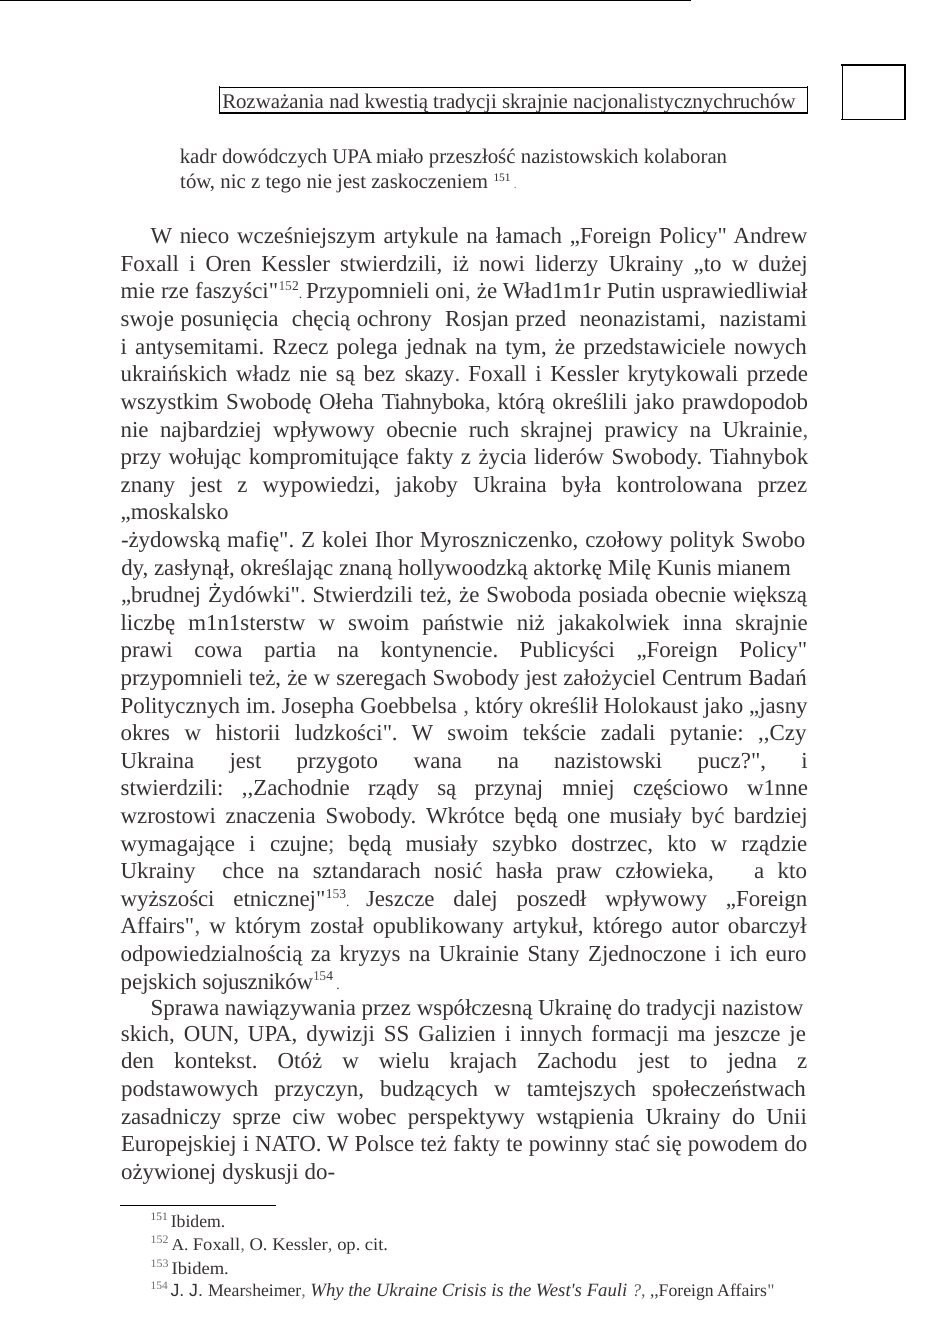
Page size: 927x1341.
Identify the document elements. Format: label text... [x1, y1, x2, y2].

text 152 A. Foxall, O. Kessler, op. cit. [150, 1233, 830, 1254]
text 153 Ibidem. [150, 1256, 830, 1278]
text „brudnej Żydówki". Stwierdzili też, że Swoboda posiada obecnie większą liczbę m1n1sterstw w swoim państwie niż jakakolwiek inna skrajnie prawi­ cowa partia na kontynencie. Publicyści „Foreign Policy" przypomnieli też, że w szeregach Swobody jest założyciel Centrum Badań Politycznych im. Josepha Goebbelsa , który określił Holokaust jako „jasny okres w historii ludzkości". W swoim tekście zadali pytanie: ,,Czy Ukraina jest przygoto­ wana na nazistowski pucz?", i stwierdzili: ,,Zachodnie rządy są przynaj­ mniej częściowo w1nne wzrostowi znaczenia Swobody. Wkrótce będą one musiały być bardziej wymagające i czujne; będą musiały szybko dostrzec, kto w rządzie Ukrainy chce na sztandarach nosić hasła praw człowieka, a kto wyższości etnicznej"153. Jeszcze dalej poszedł wpływowy „Foreign Affairs", w którym został opublikowany artykuł, którego autor obarczył odpowiedzialnością za kryzys na Ukrainie Stany Zjednoczone i ich euro­ pejskich sojuszników154 . [120, 581, 808, 994]
text kadr dowódczych UPA miało przeszłość nazistowskich kolaboran­ tów, nic z tego nie jest zaskoczeniem 151 . [179, 144, 755, 193]
text 154 J. J. Mearsheimer, Why the Ukraine Crisis is the West's Fauli ?, ,,Foreign Affairs" September-October 2014; A. Zapałowski, Bezpieczeństwo Polski, s. 121. [121, 1279, 807, 1301]
text skich, OUN, UPA, dywizji SS Galizien i innych formacji ma jeszcze je­ den kontekst. Otóż w wielu krajach Zachodu jest to jedna z podstawowych przyczyn, budzących w tamtejszych społeczeństwach zasadniczy sprze­ ciw wobec perspektywy wstąpienia Ukrainy do Unii Europejskiej i NATO. W Polsce też fakty te powinny stać się powodem do ożywionej dyskusji do- [121, 1020, 807, 1184]
text -żydowską mafię". Z kolei Ihor Myroszniczenko, czołowy polityk Swobo­ dy, zasłynął, określając znaną hollywoodzką aktorkę Milę Kunis mianem [121, 526, 806, 580]
text W nieco wcześniejszym artykule na łamach „Foreign Policy" Andrew Foxall i Oren Kessler stwierdzili, iż nowi liderzy Ukrainy „to w dużej mie­ rze faszyści"152. Przypomnieli oni, że Wład1m1r Putin usprawiedliwiał swoje posunięcia chęcią ochrony Rosjan przed neonazistami, nazistami i antysemitami. Rzecz polega jednak na tym, że przedstawiciele nowych ukraińskich władz nie są bez skazy. Foxall i Kessler krytykowali przede wszystkim Swobodę Ołeha Tiahnyboka, którą określili jako prawdopodob­ nie najbardziej wpływowy obecnie ruch skrajnej prawicy na Ukrainie, przy­ wołując kompromitujące fakty z życia liderów Swobody. Tiahnybok znany jest z wypowiedzi, jakoby Ukraina była kontrolowana przez „moskalsko­ [120, 222, 808, 525]
text 151 Ibidem. [150, 1210, 830, 1231]
text Sprawa nawiązywania przez współczesną Ukrainę do tradycji nazistow­ [150, 995, 830, 1020]
